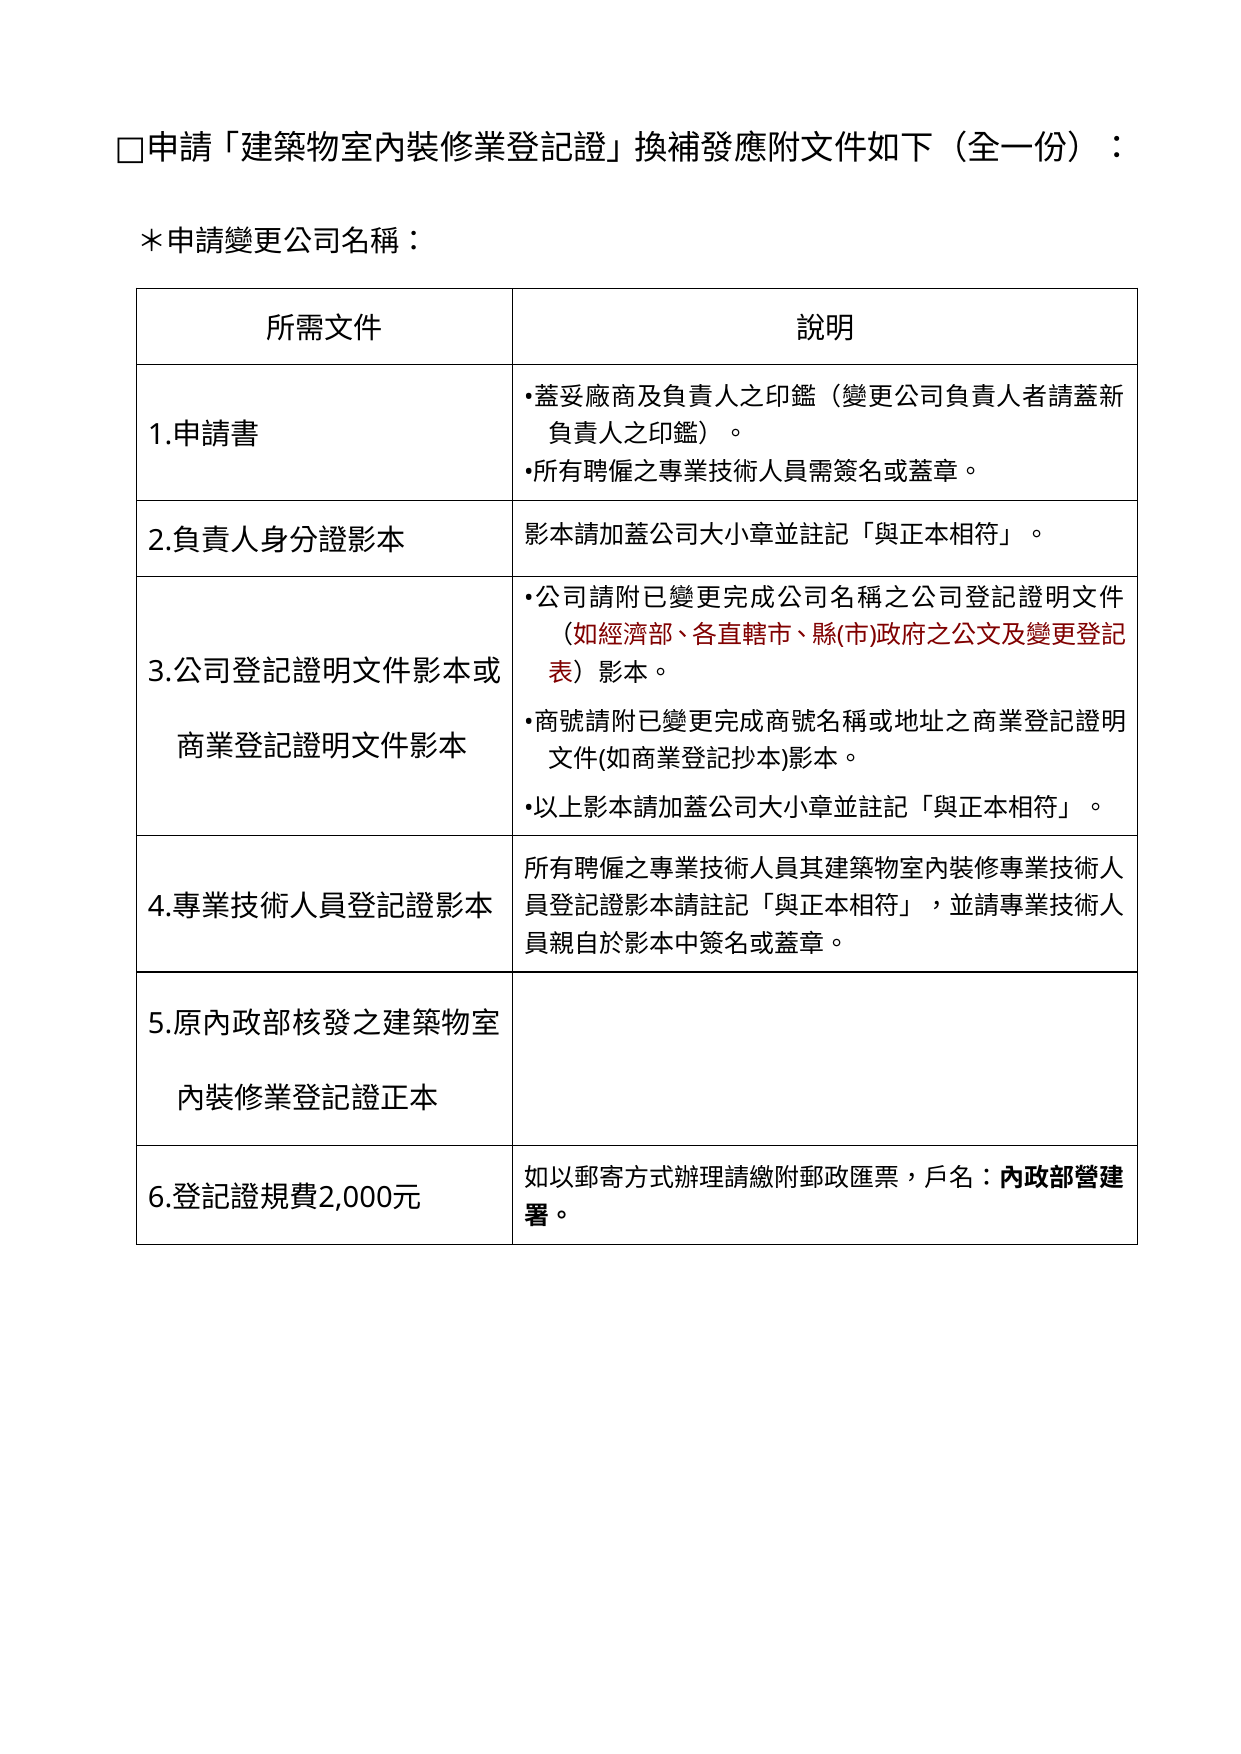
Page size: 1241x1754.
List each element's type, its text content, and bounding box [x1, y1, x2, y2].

table_cell 影本請加蓋公司大小章並註記「與正本相符」。 [513, 501, 1137, 576]
table_cell [513, 973, 1137, 1145]
table_cell 2.負責人身分證影本 [137, 501, 512, 576]
table_cell 6.登記證規費2,000元 [137, 1146, 512, 1243]
table_cell 如以郵寄方式辦理請繳附郵政匯票，戶名：內政部營建署。 [513, 1146, 1137, 1243]
table_cell 所有聘僱之專業技術人員其建築物室內裝修專業技術人員登記證影本請註記「與正本相符」，並請專業技術人員親自於影本中簽名或蓋章。 [513, 836, 1137, 971]
table_header 說明 [513, 289, 1137, 363]
text □申請「建築物室內裝修業登記證」換補發應附文件如下（全一份）： [114, 107, 1134, 182]
table_cell •公司請附已變更完成公司名稱之公司登記證明文件（如經濟部、各直轄市、縣(市)政府之公文及變更登記表）影本。 •商號請附已變更完成商號名稱或地址之商業登記證明文件(如商業登記抄本)影本。 •以上影本請加蓋公司大小章並註記「與正本相符」。 [513, 577, 1137, 835]
table_cell 3.公司登記證明文件影本或商業登記證明文件影本 [137, 577, 512, 835]
table_cell 1.申請書 [137, 365, 512, 499]
text ＊申請變更公司名稱： [106, 201, 1134, 276]
table_header 所需文件 [137, 289, 512, 363]
table_cell 4.專業技術人員登記證影本 [137, 836, 512, 971]
table_cell •蓋妥廠商及負責人之印鑑（變更公司負責人者請蓋新負責人之印鑑）。 •所有聘僱之專業技術人員需簽名或蓋章。 [513, 365, 1137, 499]
table_cell 5.原內政部核發之建築物室內裝修業登記證正本 [137, 973, 512, 1145]
